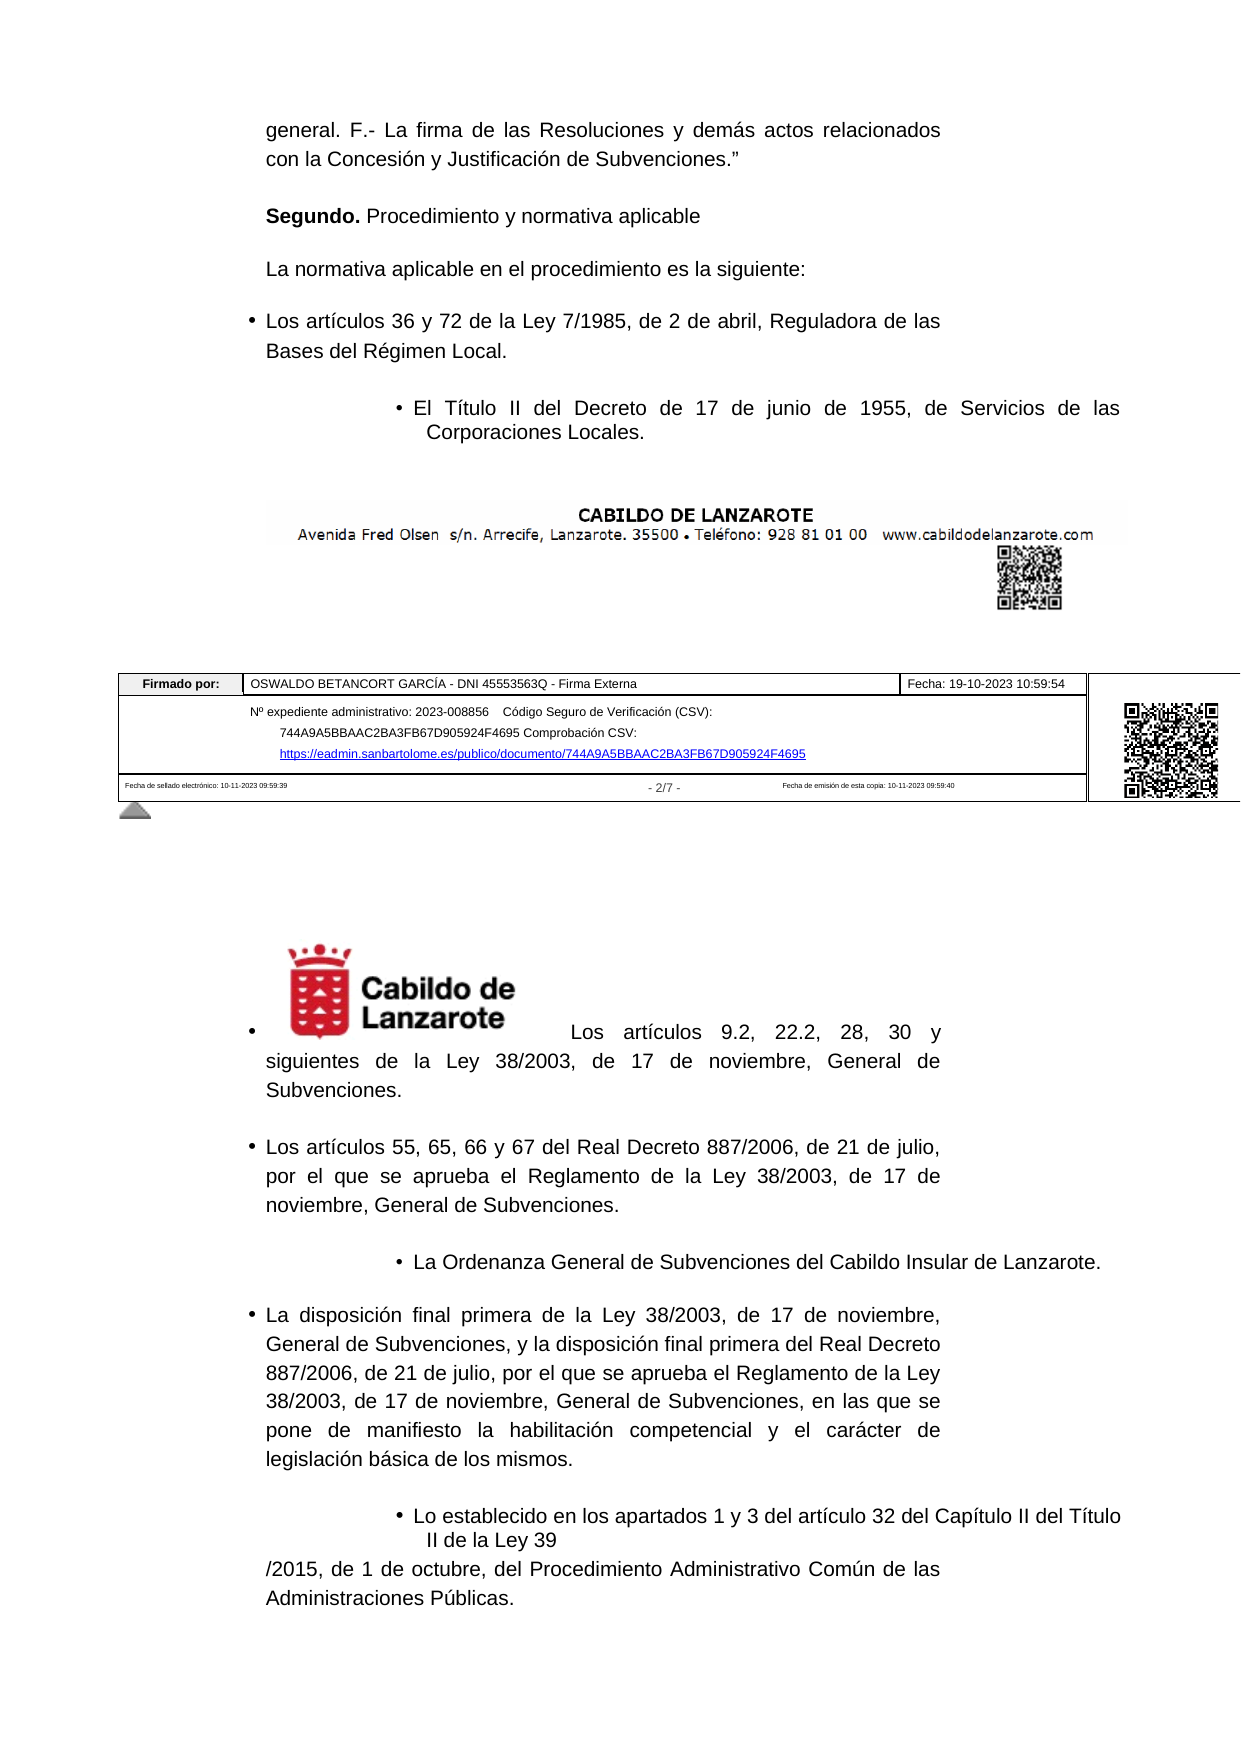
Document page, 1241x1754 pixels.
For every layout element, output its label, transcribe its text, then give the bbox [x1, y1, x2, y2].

table_header [1089, 674, 1240, 801]
list Los artículos 9.2, 22.2, 28, 30 y siguientes de la Ley 38/2003, de 17 de noviembre, General de Subvenciones. [248, 939, 941, 1102]
text /2015, de 1 de octubre, del Procedimiento Administrativo Común de las Administraciones Públicas. [266, 1557, 941, 1610]
text general. F.- La firma de las Resoluciones y demás actos relacionados con la Concesión y Justificación de Subvenciones.” [266, 118, 941, 171]
list Lo establecido en los apartados 1 y 3 del artículo 32 del Capítulo II del Título II de la Ley 39 [396, 1504, 1122, 1552]
text La normativa aplicable en el procedimiento es la siguiente: [266, 257, 1122, 281]
text Segundo. Procedimiento y normativa aplicable [266, 204, 1122, 228]
table_header Firmado por: [119, 674, 242, 692]
list El Título II del Decreto de 17 de junio de 1955, de Servicios de las Corporaciones Locales. [396, 396, 1122, 444]
table_cell Fecha de sellado electrónico: 10-11-2023 09:59:39 - 2/7 - Fecha de emisión de esta copia: 10-11-2023 09:59:40 [119, 775, 1086, 801]
list La disposición final primera de la Ley 38/2003, de 17 de noviembre, General de Subvenciones, y la disposición final primera del Real Decreto 887/2006, de 21 de julio, por el que se aprueba el Reglamento de la Ley 38/2003, de 17 de noviembre, General de Subvenciones, en las que se pone de manifiesto la habilitación competencial y el carácter de legislación básica de los mismos. [248, 1302, 941, 1471]
table_header Fecha: 19-10-2023 10:59:54 [901, 674, 1086, 694]
list La Ordenanza General de Subvenciones del Cabildo Insular de Lanzarote. [396, 1250, 1122, 1274]
list Los artículos 55, 65, 66 y 67 del Real Decreto 887/2006, de 21 de julio, por el que se aprueba el Reglamento de la Ley 38/2003, de 17 de noviembre, General de Subvenciones. [248, 1135, 941, 1217]
table_cell Nº expediente administrativo: 2023-008856 Código Seguro de Verificación (CSV): 744A9A5BBAAC2BA3FB67D905924F4695 Comprobación CSV: https://eadmin.sanbartolome.es/publico/documento/744A9A5BBAAC2BA3FB67D905924F4695 [119, 696, 1086, 773]
list Los artículos 36 y 72 de la Ley 7/1985, de 2 de abril, Reguladora de las Bases del Régimen Local. [248, 309, 941, 363]
table_header OSWALDO BETANCORT GARCÍA - DNI 45553563Q - Firma Externa [244, 674, 899, 694]
